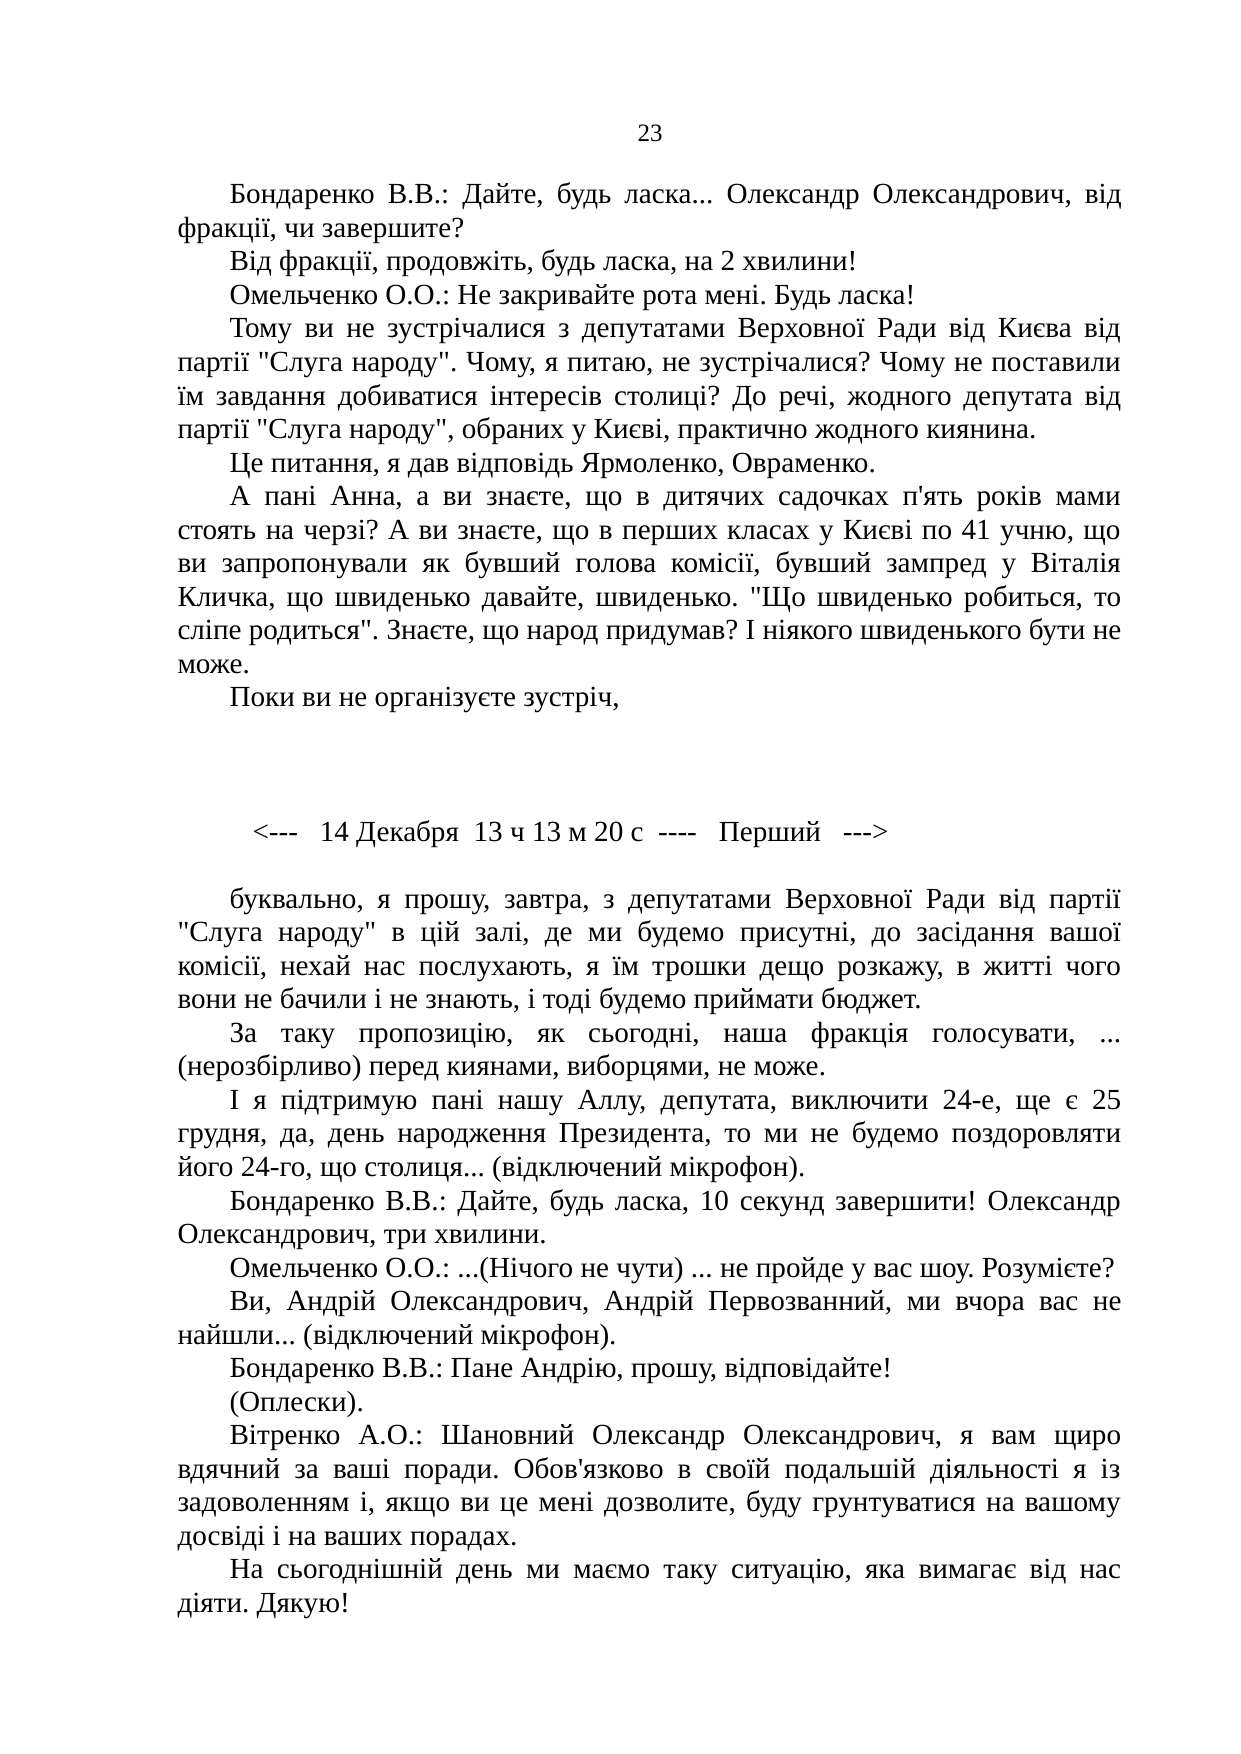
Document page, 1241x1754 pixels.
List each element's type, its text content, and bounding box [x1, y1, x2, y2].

text Бондаренко В.В.: Пане Андрію, прошу, відповідайте! [177, 1350, 1122, 1384]
text Бондаренко В.В.: Дайте, будь ласка... Олександр Олександрович, від фракції, чи завершите? [177, 176, 1122, 243]
text буквально, я прошу, завтра, з депутатами Верховної Ради від партії "Слуга народу" в цій залі, де ми будемо присутні, до засідання вашої комісії, нехай нас послухають, я їм трошки дещо розкажу, в житті чого вони не бачили і не знають, і тоді будемо приймати бюджет. [177, 881, 1122, 1015]
text Тому ви не зустрічалися з депутатами Верховної Ради від Києва від партії "Слуга народу". Чому, я питаю, не зустрічалися? Чому не поставили їм завдання добиватися інтересів столиці? До речі, жодного депутата від партії "Слуга народу", обраних у Києві, практично жодного киянина. [177, 311, 1122, 445]
text Ви, Андрій Олександрович, Андрій Первозванний, ми вчора вас не найшли... (відключений мікрофон). [177, 1283, 1122, 1350]
text Від фракції, продовжіть, будь ласка, на 2 хвилини! [177, 243, 1122, 277]
text Поки ви не організуєте зустріч, [177, 679, 1122, 713]
text За таку пропозицію, як сьогодні, наша фракція голосувати, ...(нерозбірливо) перед киянами, виборцями, не може. [177, 1015, 1122, 1082]
text Омельченко О.О.: ...(Нічого не чути) ... не пройде у вас шоу. Розумієте? [177, 1250, 1122, 1283]
text І я підтримую пані нашу Аллу, депутата, виключити 24-е, ще є 25 грудня, да, день народження Президента, то ми не будемо поздоровляти його 24-го, що столиця... (відключений мікрофон). [177, 1082, 1122, 1183]
text Бондаренко В.В.: Дайте, будь ласка, 10 секунд завершити! Олександр Олександрович, три хвилини. [177, 1183, 1122, 1250]
text Вітренко А.О.: Шановний Олександр Олександрович, я вам щиро вдячний за ваші поради. Обов'язково в своїй подальшій діяльності я із задоволенням і, якщо ви це мені дозволите, буду грунтуватися на вашому досвіді і на ваших порадах. [177, 1417, 1122, 1552]
text (Оплески). [177, 1384, 1122, 1417]
text На сьогоднішній день ми маємо таку ситуацію, яка вимагає від нас діяти. Дякую! [177, 1552, 1122, 1619]
text Омельченко О.О.: Не закривайте рота мені. Будь ласка! [177, 277, 1122, 311]
text Це питання, я дав відповідь Ярмоленко, Овраменко. [177, 445, 1122, 478]
text <--- 14 Декабря 13 ч 13 м 20 с ---- Перший ---> [177, 814, 1122, 847]
text А пані Анна, а ви знаєте, що в дитячих садочках п'ять років мами стоять на черзі? А ви знаєте, що в перших класах у Києві по 41 учню, що ви запропонували як бувший голова комісії, бувший зампред у Віталія Кличка, що швиденько давайте, швиденько. "Що швиденько робиться, то сліпе родиться". Знаєте, що народ придумав? І ніякого швиденького бути не може. [177, 478, 1122, 679]
